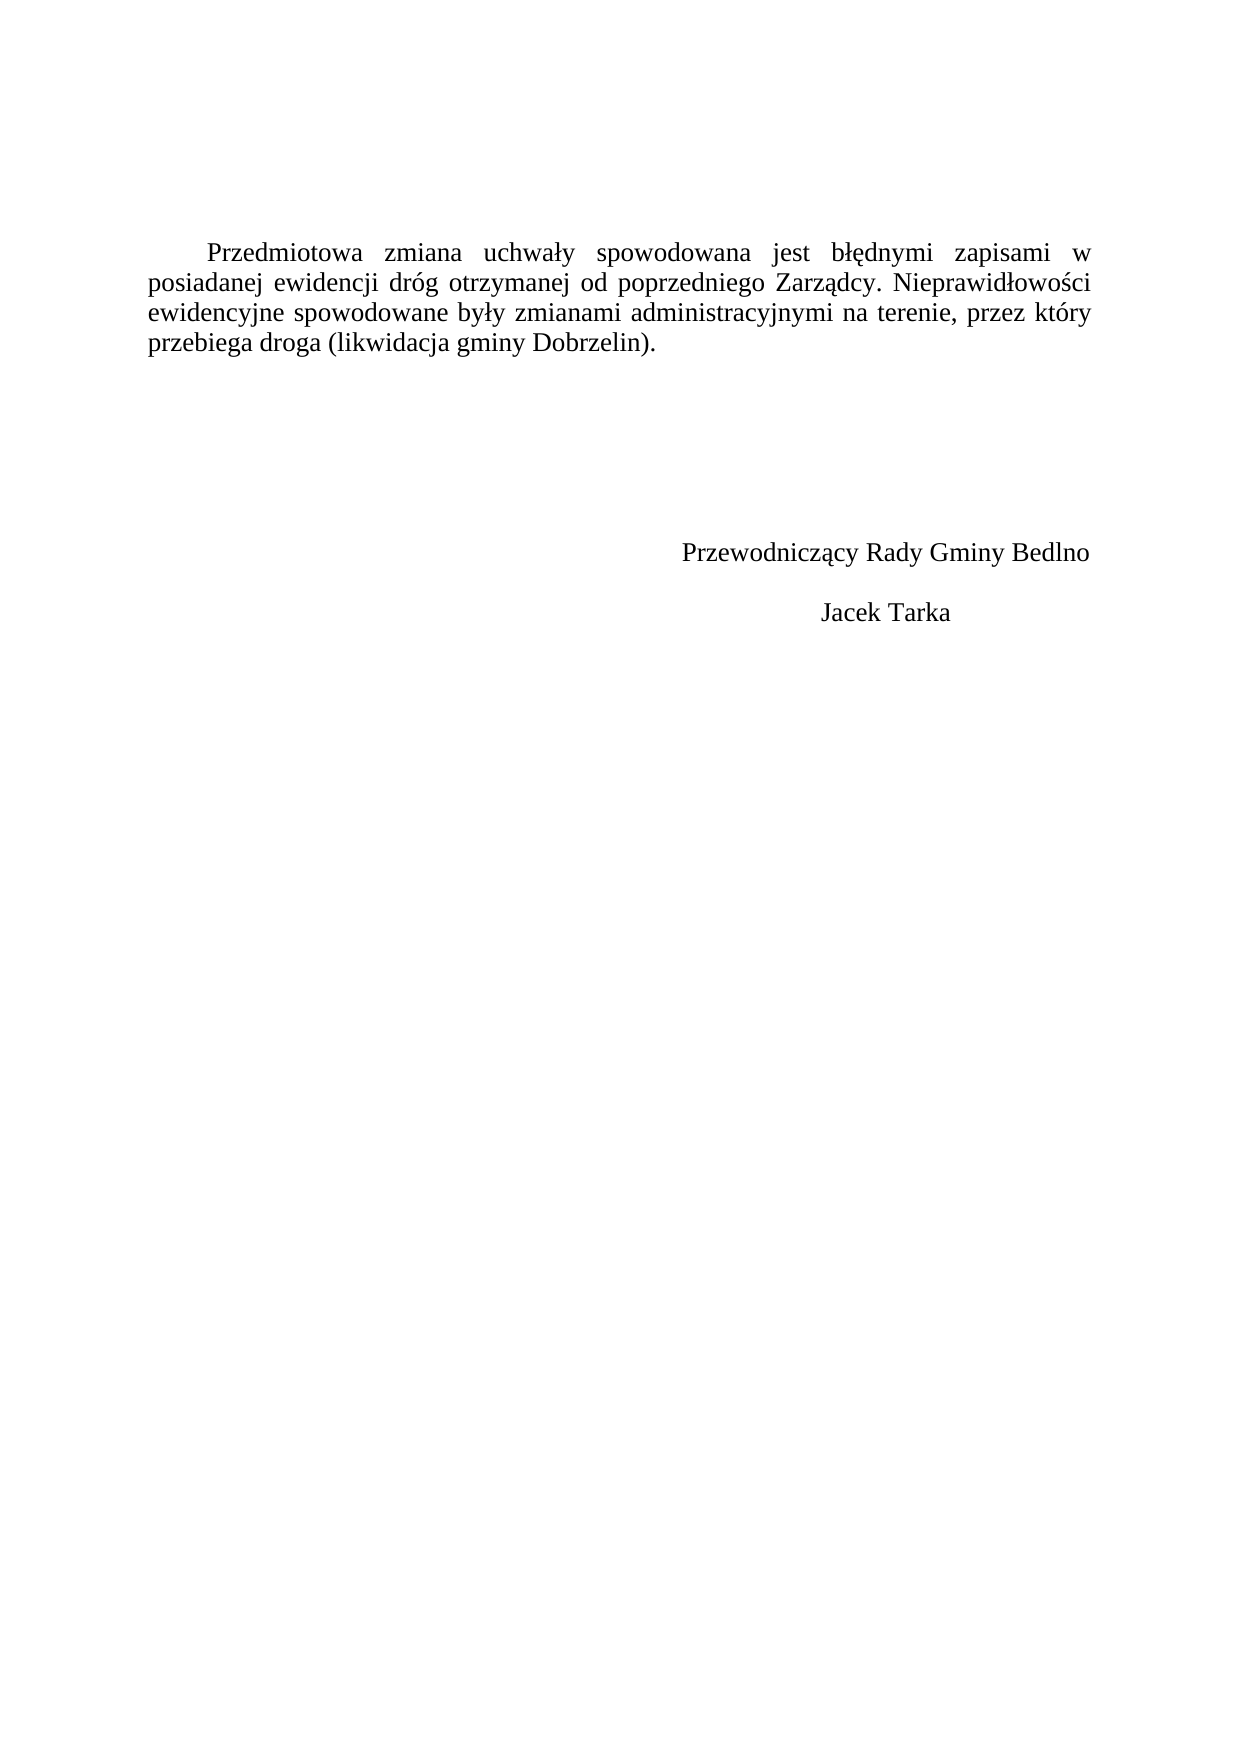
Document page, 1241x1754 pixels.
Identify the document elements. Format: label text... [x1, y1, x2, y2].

text Przedmiotowa zmiana uchwały spowodowana jest błędnymi zapisami w posiadanej ewidencji dróg otrzymanej od poprzedniego Zarządcy. Nieprawidłowości ewidencyjne spowodowane były zmianami administracyjnymi na terenie, przez który przebiega droga (likwidacja gminy Dobrzelin). [148, 238, 1092, 358]
text Przewodniczący Rady Gminy Bedlno [148, 538, 1092, 568]
text Jacek Tarka [148, 598, 1092, 628]
